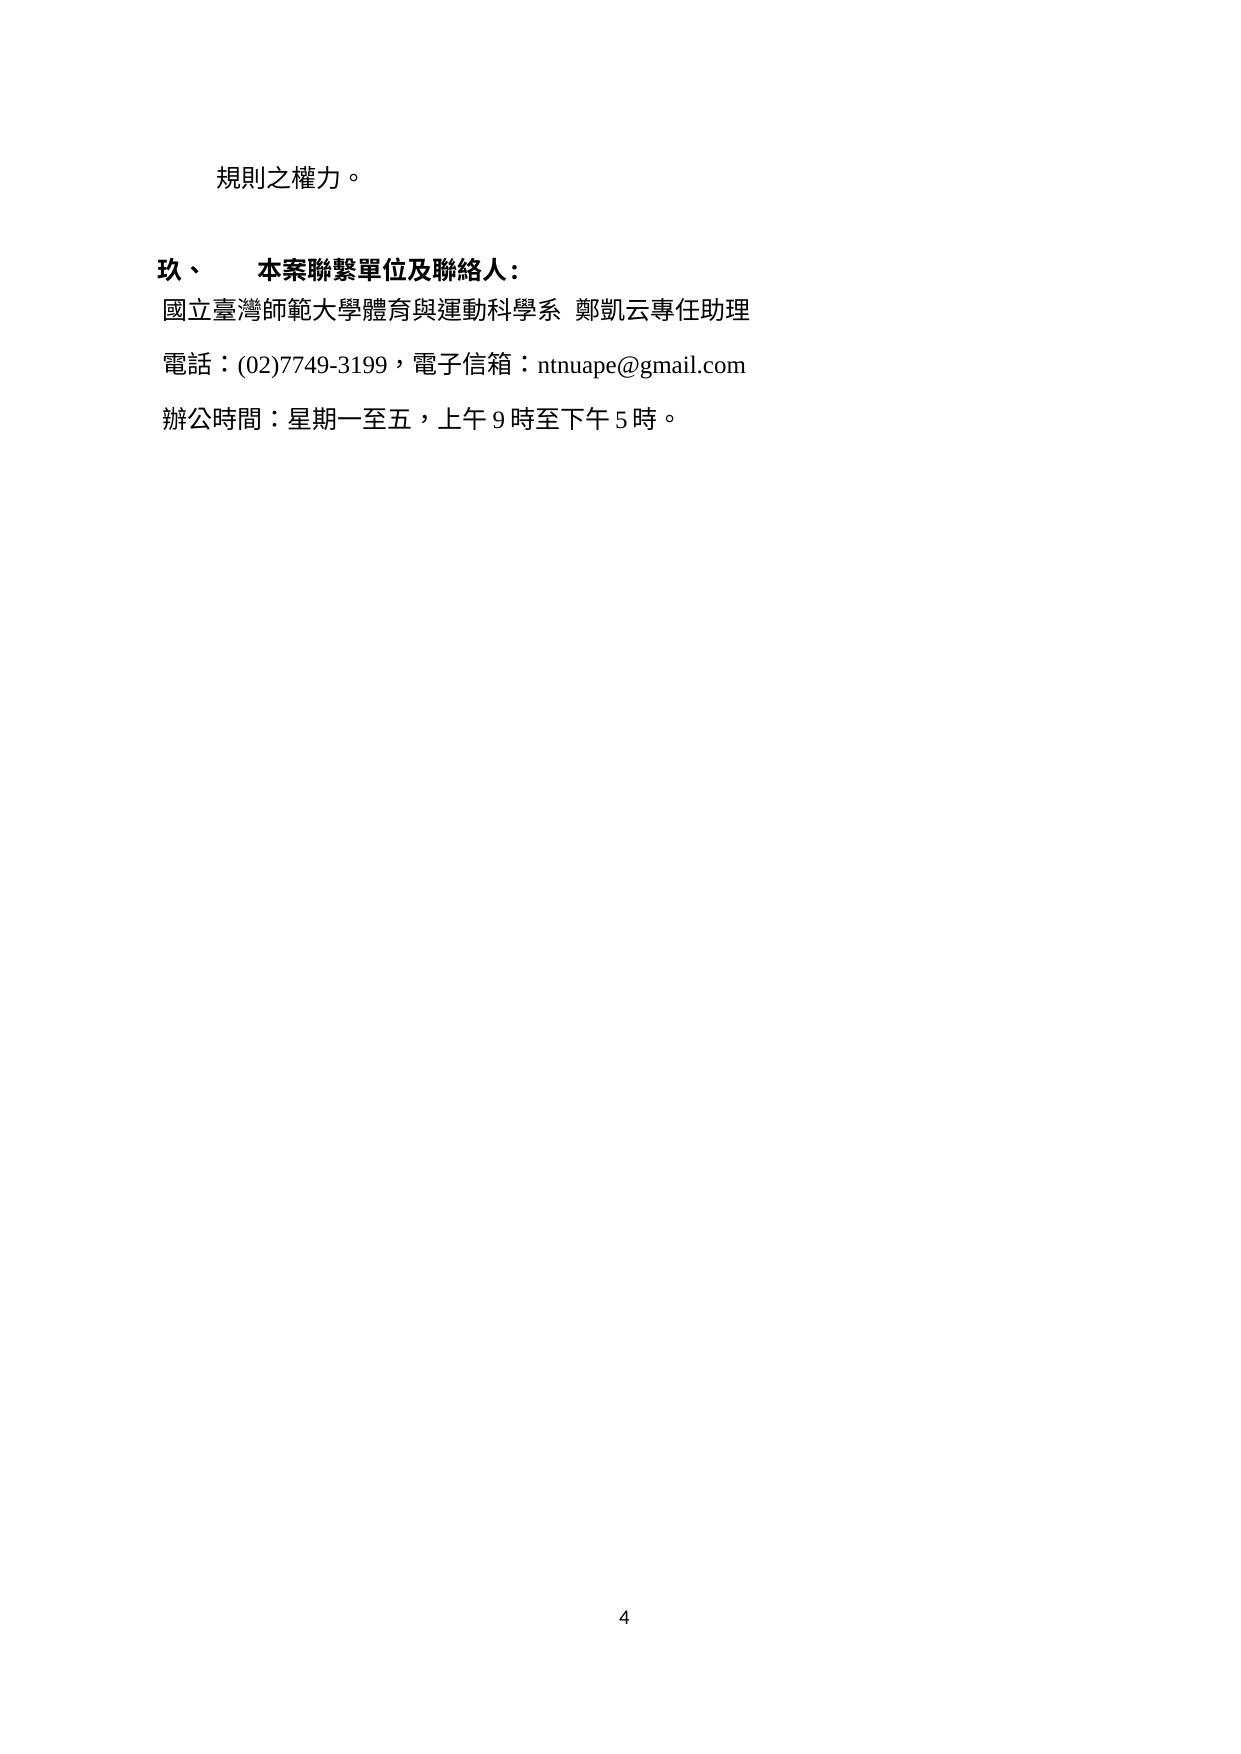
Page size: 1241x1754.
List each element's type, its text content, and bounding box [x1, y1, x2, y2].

text 國立臺灣師範大學體育與運動科學系 鄭凱云專任助理 [162, 290, 1128, 327]
text 辦公時間：星期一至五，上午9時至下午5時。 [162, 399, 1128, 435]
text 電話：(02)7749-3199，電子信箱：ntnuape@gmail.com [162, 345, 1128, 381]
list 本案聯繫單位及聯絡人: [157, 251, 1128, 287]
list 規則之權力。 [216, 159, 1128, 195]
